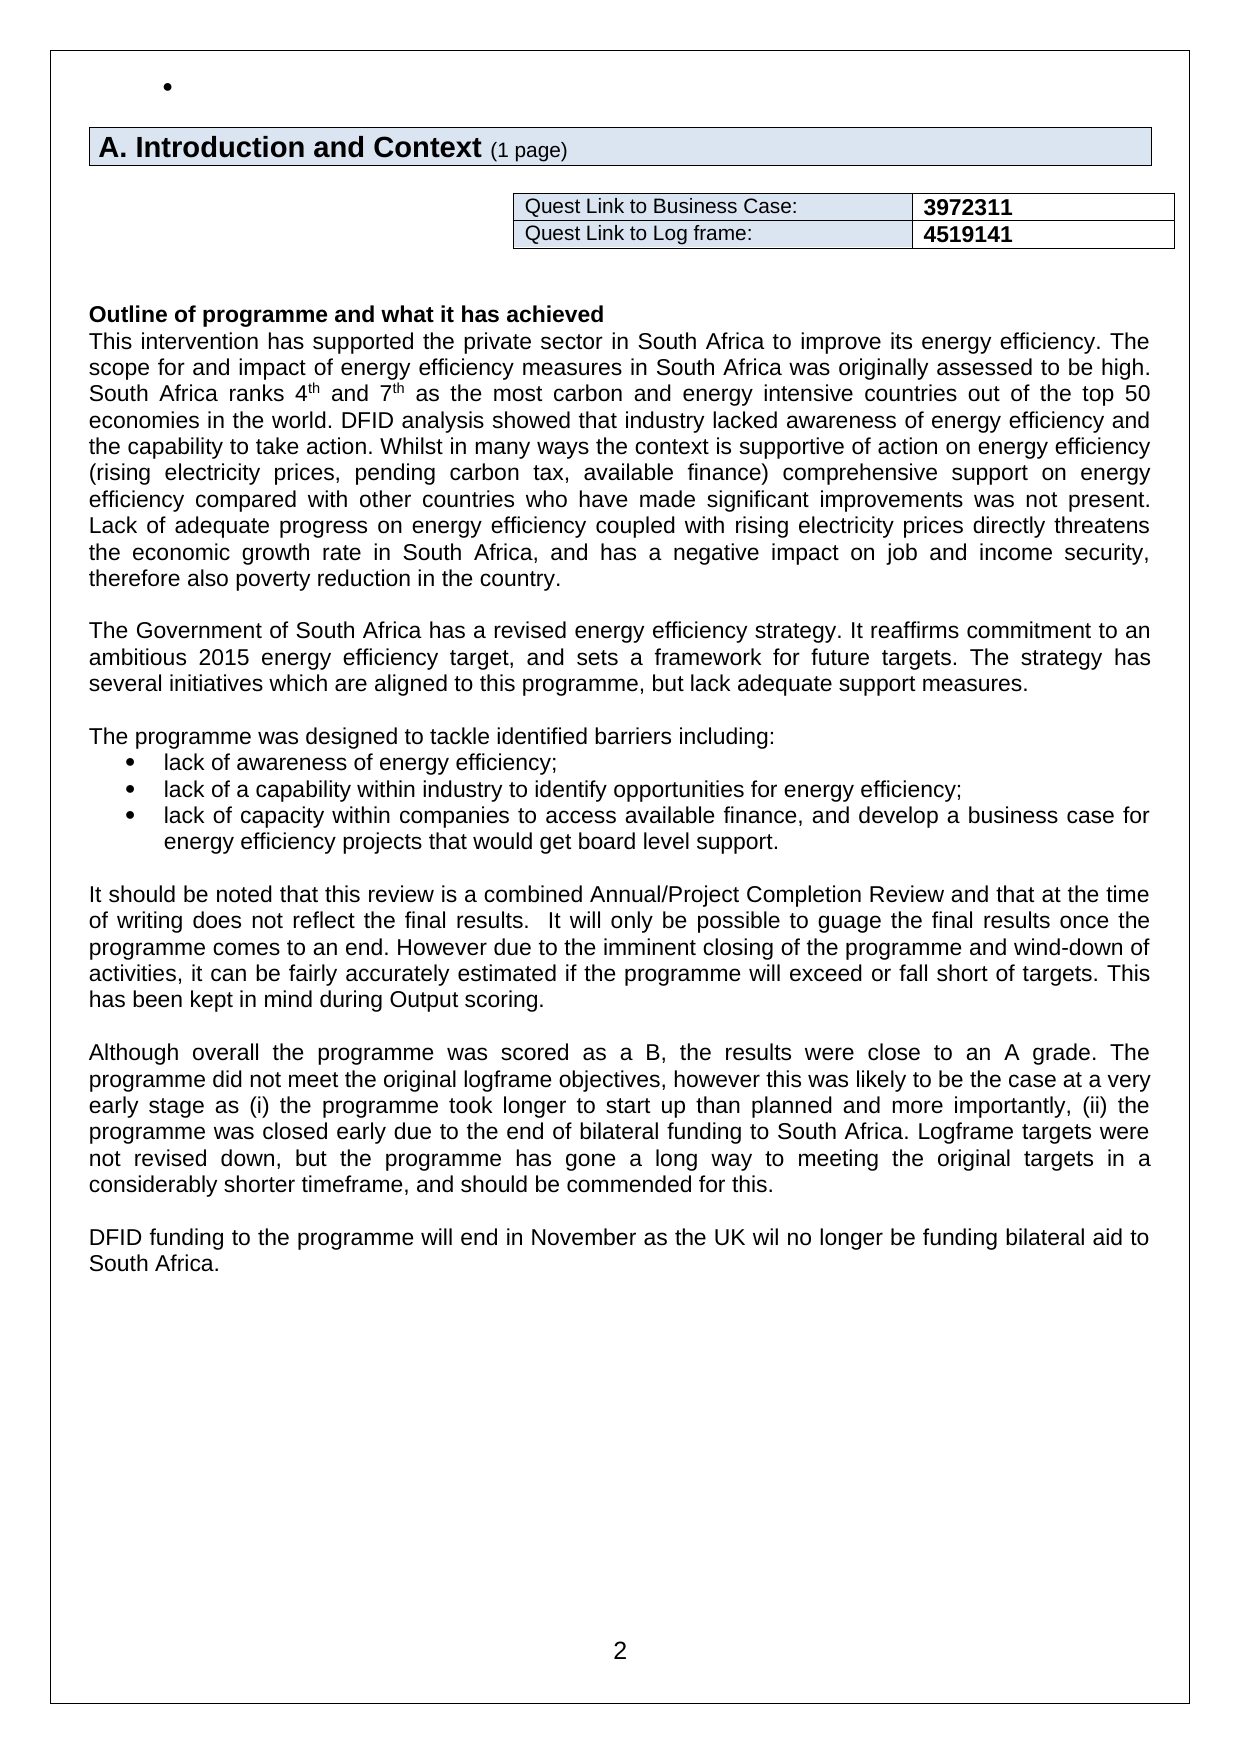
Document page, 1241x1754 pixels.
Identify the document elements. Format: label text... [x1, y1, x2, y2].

list lack of awareness of energy efficiency; [126, 749, 1152, 776]
list lack of a capability within industry to identify opportunities for energy efficiency; [126, 776, 1152, 802]
text A. Introduction and Context (1 page) [90, 128, 1151, 165]
table_cell Quest Link to Log frame: [514, 221, 912, 247]
table_header Quest Link to Business Case: [514, 194, 912, 220]
text It should be noted that this review is a combined Annual/Project Completion Review and that at the time of writing does not reflect the final results. It will only be possible to guage the final results once the programme comes to an end. However due to the imminent closing of the programme and wind-down of activities, it can be fairly accurately estimated if the programme will exceed or fall short of targets. This has been kept in mind during Output scoring. [89, 881, 1152, 1013]
text The programme was designed to tackle identified barriers including: [89, 723, 1152, 749]
text This intervention has supported the private sector in South Africa to improve its energy efficiency. The scope for and impact of energy efficiency measures in South Africa was originally assessed to be high. South Africa ranks 4th and 7th as the most carbon and energy intensive countries out of the top 50 economies in the world. DFID analysis showed that industry lacked awareness of energy efficiency and the capability to take action. Whilst in many ways the context is supportive of action on energy efficiency (rising electricity prices, pending carbon tax, available finance) comprehensive support on energy efficiency compared with other countries who have made significant improvements was not present. Lack of adequate progress on energy efficiency coupled with rising electricity prices directly threatens the economic growth rate in South Africa, and has a negative impact on job and income security, therefore also poverty reduction in the country. [89, 328, 1152, 591]
text The Government of South Africa has a revised energy efficiency strategy. It reaffirms commitment to an ambitious 2015 energy efficiency target, and sets a framework for future targets. The strategy has several initiatives which are aligned to this programme, but lack adequate support measures. [89, 617, 1152, 697]
table_header 3972311 [913, 194, 1174, 220]
text Outline of programme and what it has achieved [89, 301, 1152, 328]
table_cell 4519141 [913, 221, 1174, 247]
list lack of capacity within companies to access available finance, and develop a business case for energy efficiency projects that would get board level support. [126, 802, 1152, 855]
text DFID funding to the programme will end in November as the UK wil no longer be funding bilateral aid to South Africa. [89, 1224, 1152, 1276]
text Although overall the programme was scored as a B, the results were close to an A grade. The programme did not meet the original logframe objectives, however this was likely to be the case at a very early stage as (i) the programme took longer to start up than planned and more importantly, (ii) the programme was closed early due to the end of bilateral funding to South Africa. Logframe targets were not revised down, but the programme has gone a long way to meeting the original targets in a considerably shorter timeframe, and should be commended for this. [89, 1039, 1152, 1197]
